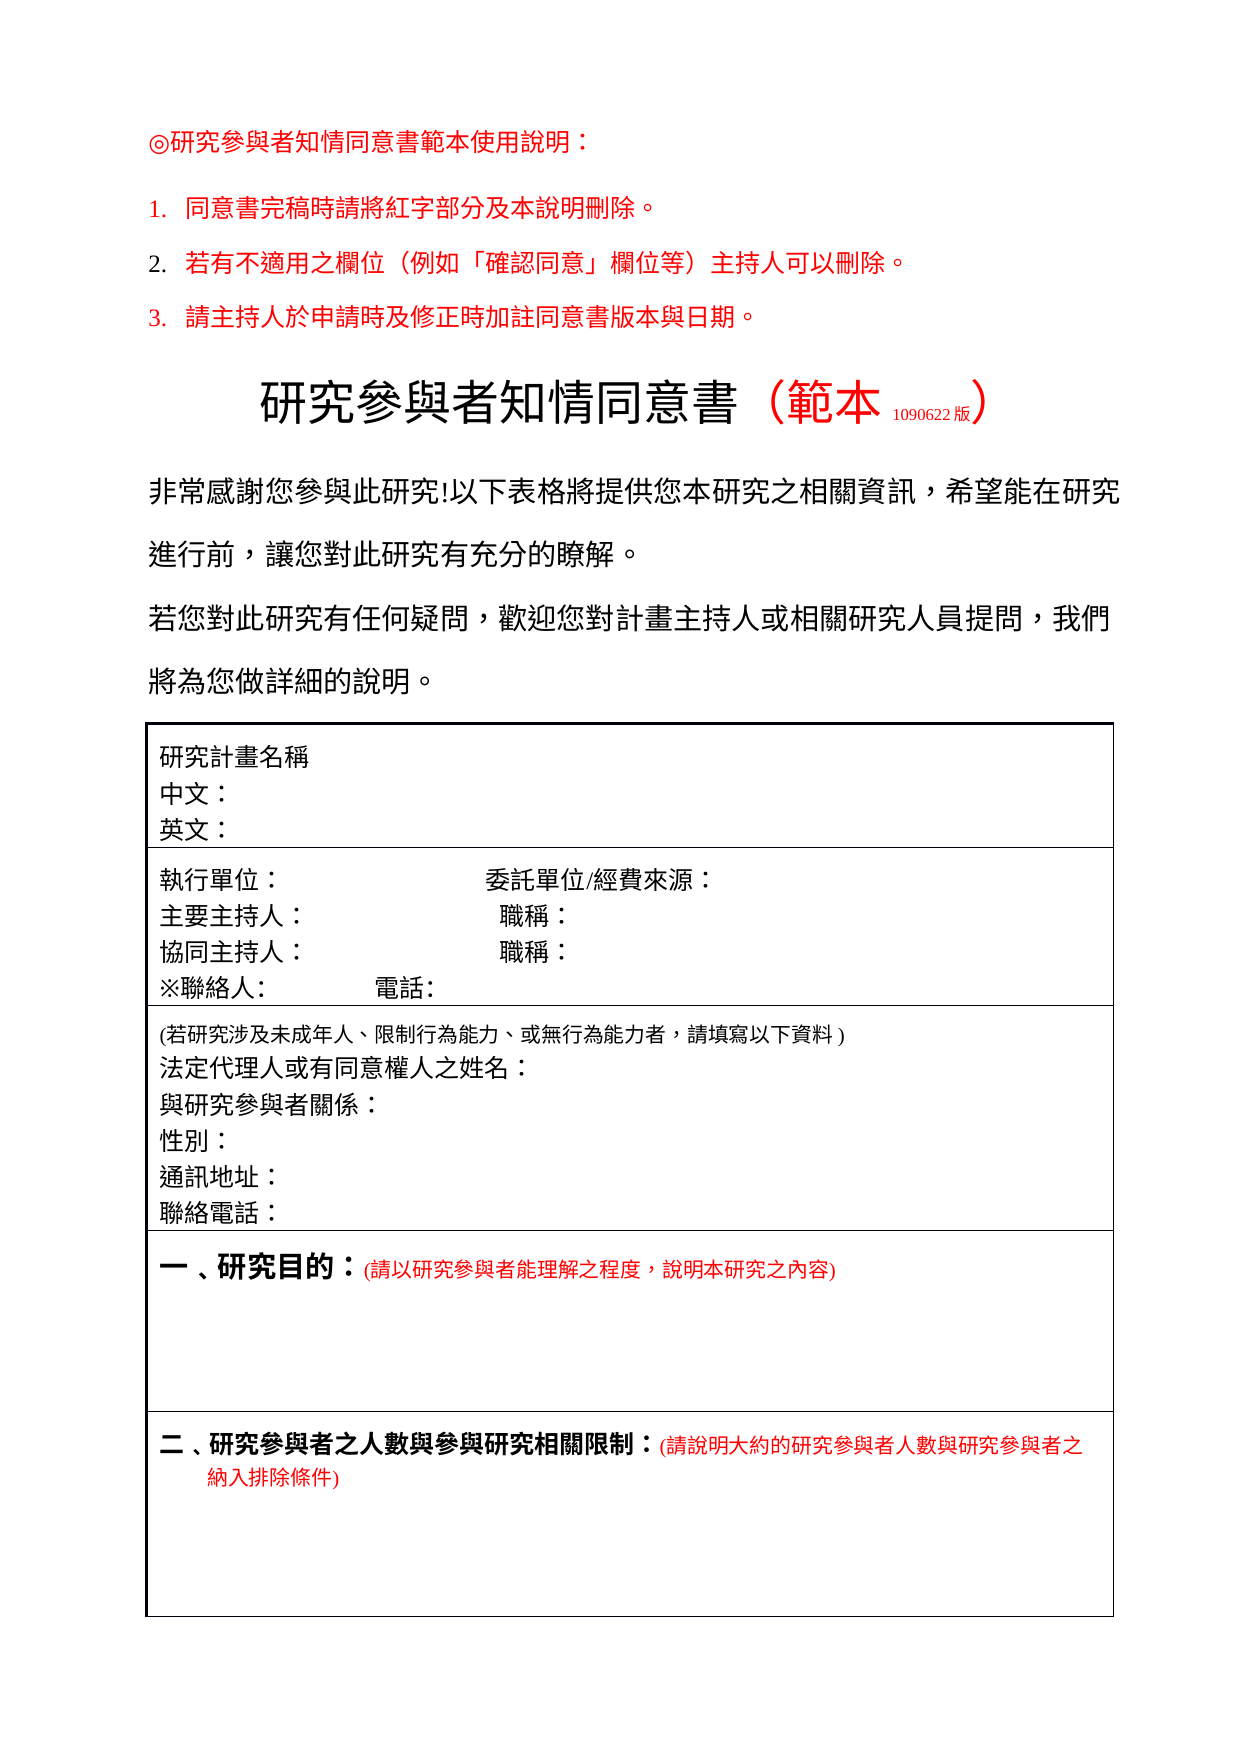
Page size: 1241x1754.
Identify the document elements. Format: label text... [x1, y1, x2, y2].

list 若有不適用之欄位（例如「確認同意」欄位等）主持人可以刪除。 [148, 243, 1130, 279]
table_cell 執行單位： 委託單位/經費來源： 主要主持人： 職稱： 協同主持人： 職稱： ※聯絡人： 電話： [148, 848, 1113, 1005]
text 若您對此研究有任何疑問，歡迎您對計畫主持人或相關研究人員提問，我們將為您做詳細的說明。 [148, 595, 1130, 701]
list 同意書完稿時請將紅字部分及本說明刪除。 [148, 189, 1130, 225]
table_cell 二﹑研究參與者之人數與參與研究相關限制：(請說明大約的研究參與者人數與研究參與者之納入排除條件) [148, 1412, 1113, 1616]
list 請主持人於申請時及修正時加註同意書版本與日期。 [148, 298, 1130, 334]
text 非常感謝您參與此研究!以下表格將提供您本研究之相關資訊，希望能在研究進行前，讓您對此研究有充分的瞭解。 [148, 468, 1130, 574]
table_cell (若研究涉及未成年人、限制行為能力、或無行為能力者，請填寫以下資料 ) 法定代理人或有同意權人之姓名： 與研究參與者關係： 性別： 通訊地址： 聯絡電話： [148, 1006, 1113, 1230]
table_cell 一﹑研究目的：(請以研究參與者能理解之程度，說明本研究之內容) [148, 1231, 1113, 1411]
text ◎研究參與者知情同意書範本使用說明： [148, 122, 1130, 158]
table_header 研究計畫名稱 中文： 英文： [148, 725, 1113, 847]
text 研究參與者知情同意書（範本1090622版） [148, 364, 1130, 434]
